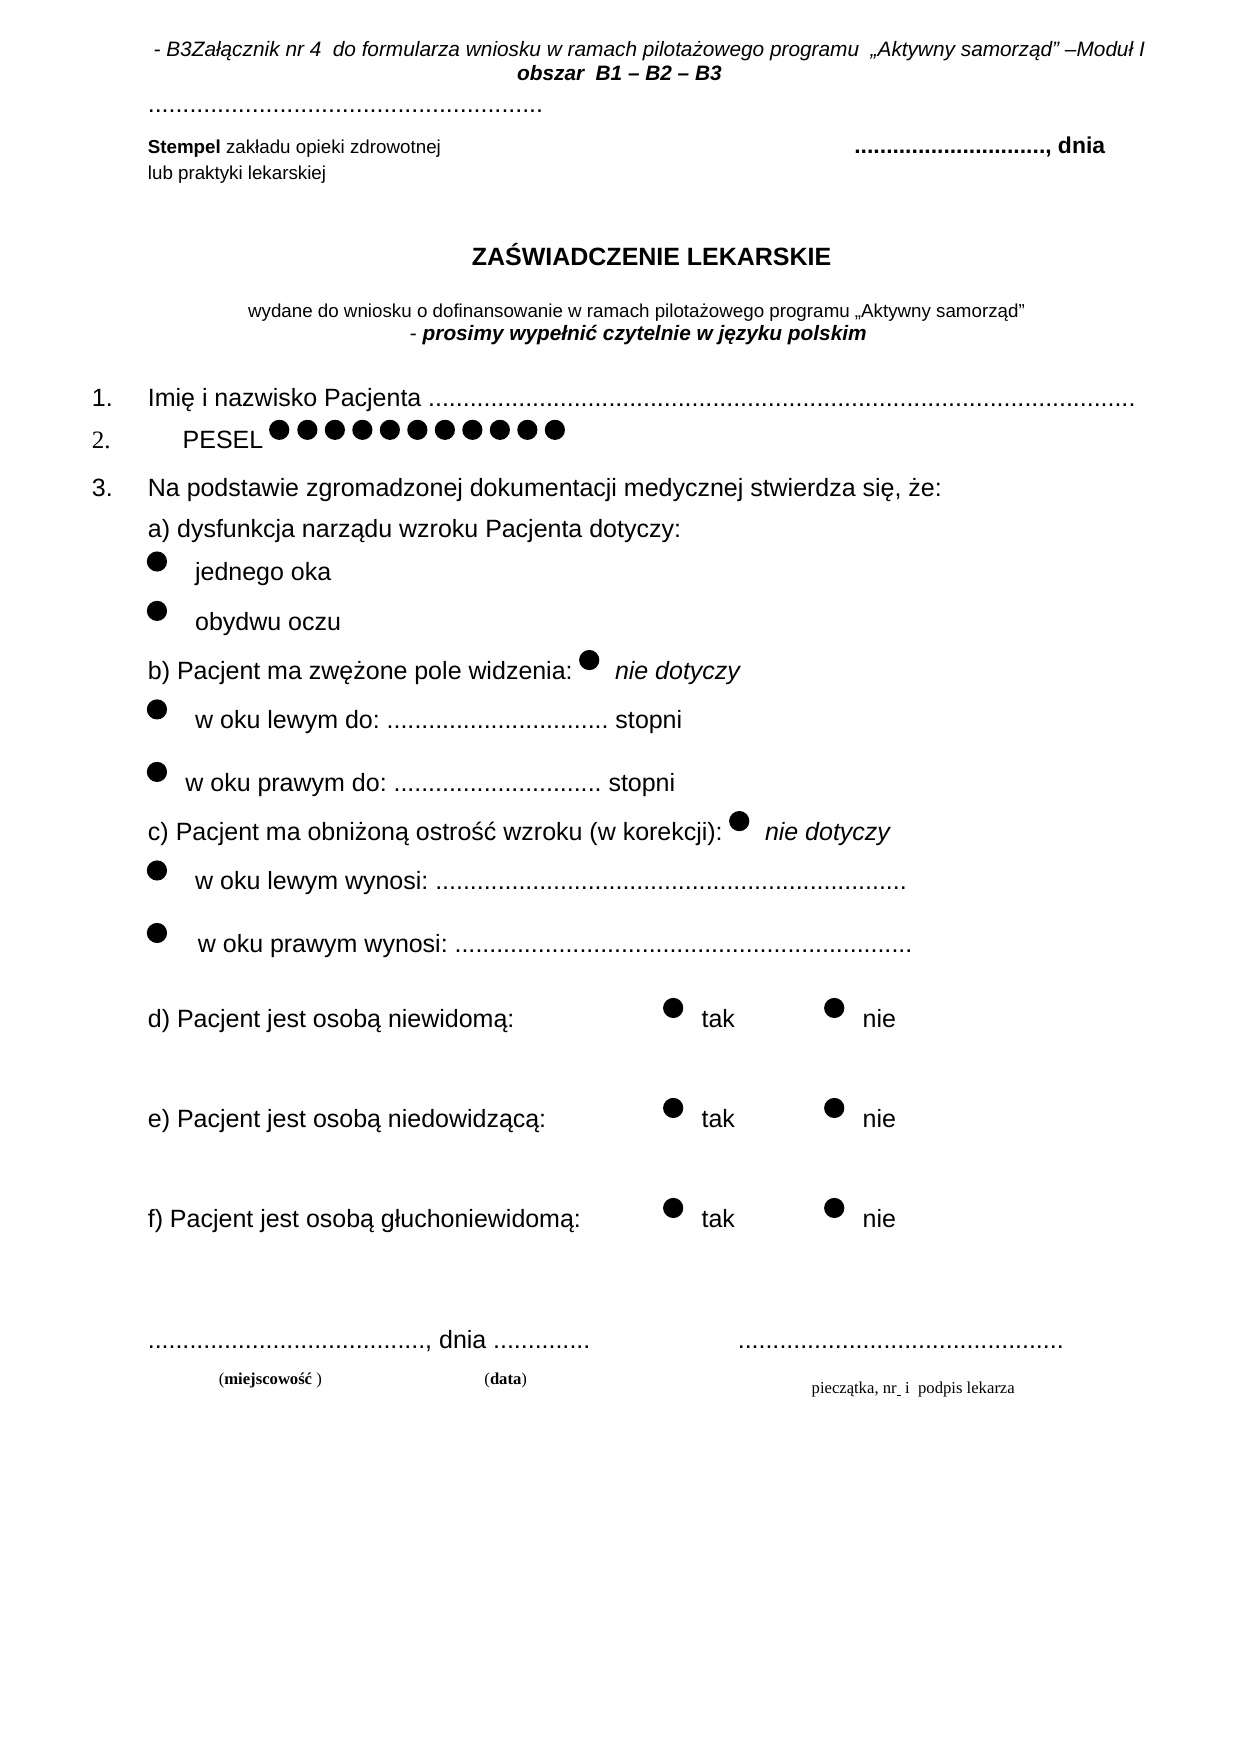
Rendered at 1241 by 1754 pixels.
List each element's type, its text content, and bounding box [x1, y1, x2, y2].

text lub praktyki lekarskiej [148, 158, 1162, 184]
text d) Pacjent jest osobą niewidomą:  tak  nie [148, 976, 1162, 1039]
text b) Pacjent ma zwężone pole widzenia: nie dotyczy [148, 642, 1162, 691]
text ......................................................... [148, 89, 1162, 117]
text obydwu oczu [148, 592, 1162, 642]
text f) Pacjent jest osobą głuchoniewidomą:  tak  nie [148, 1176, 1162, 1239]
text  w oku prawym wynosi: .................................................................. [148, 901, 1162, 964]
text e) Pacjent jest osobą niedowidzącą:  tak  nie [148, 1076, 1162, 1139]
text  w oku prawym do: .............................. stopni [148, 740, 1162, 803]
text jednego oka [148, 543, 1162, 592]
text (miejscowość ) (data) pieczątka, nr i podpis lekarza [148, 1369, 1162, 1397]
subtitle ZAŚWIADCZENIE LEKARSKIE [148, 242, 1162, 299]
text c) Pacjent ma obniżoną ostrość wzroku (w korekcji): nie dotyczy [148, 803, 1162, 852]
list PESEL            [92, 411, 1162, 461]
text - prosimy wypełnić czytelnie w języku polskim [110, 321, 1162, 345]
text w oku lewym wynosi: .................................................................... [148, 852, 1162, 901]
list Na podstawie zgromadzonej dokumentacji medycznej stwierdza się, że: [92, 473, 1162, 502]
text a) dysfunkcja narządu wzroku Pacjenta dotyczy: [148, 514, 1162, 543]
text Stempel zakładu opieki zdrowotnej .............................., dnia [148, 132, 1162, 158]
list Imię i nazwisko Pacjenta ...................................................................................................... [92, 382, 1162, 411]
text ........................................, dnia .............. ............................................... [148, 1326, 1162, 1354]
text w oku lewym do: ................................ stopni [148, 691, 1162, 740]
text wydane do wniosku o dofinansowanie w ramach pilotażowego programu „Aktywny samorząd” [110, 299, 1162, 321]
